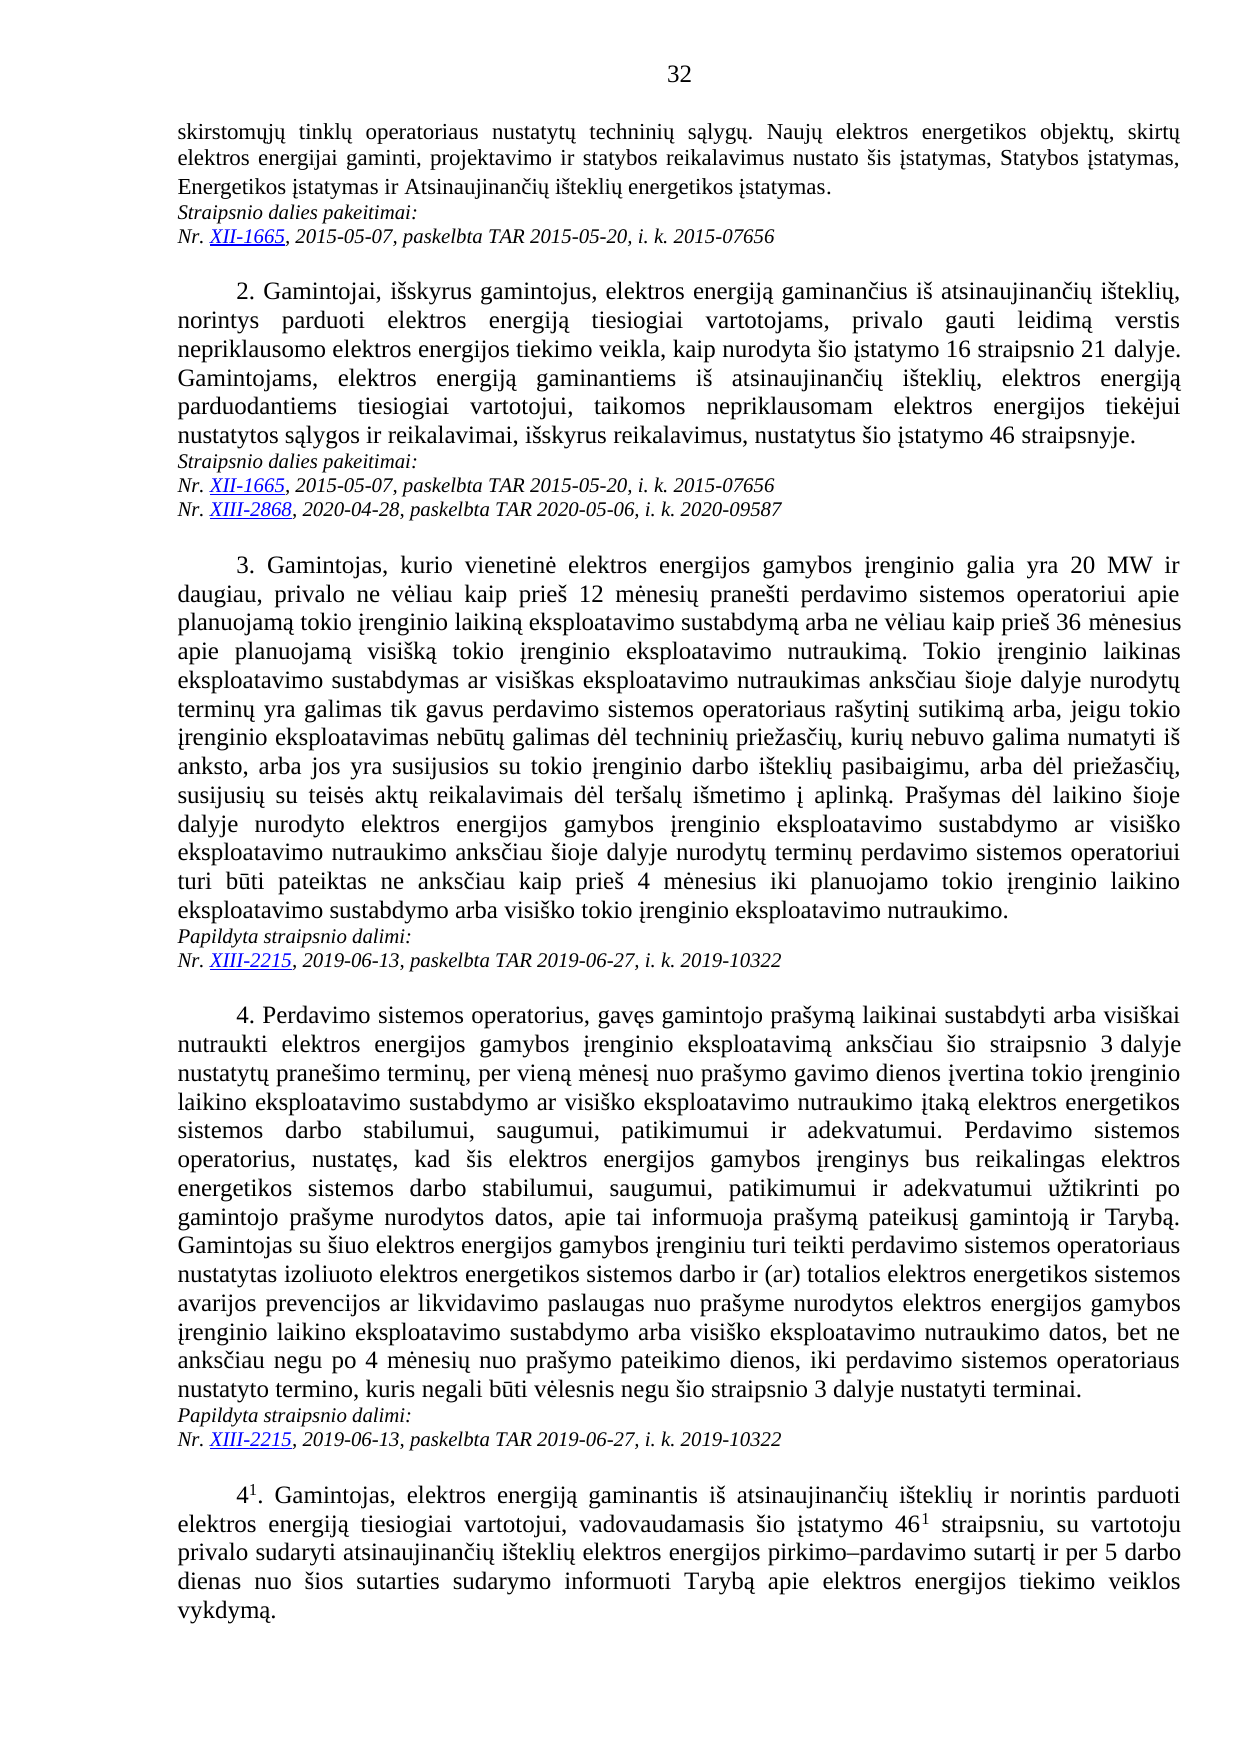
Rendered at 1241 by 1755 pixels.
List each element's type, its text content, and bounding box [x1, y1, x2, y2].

text Nr. XIII-2215, 2019-06-13, paskelbta TAR 2019-06-27, i. k. 2019-10322 [177, 1427, 1181, 1451]
text Straipsnio dalies pakeitimai: [177, 449, 1181, 473]
text 4. Perdavimo sistemos operatorius, gavęs gamintojo prašymą laikinai sustabdyti arba visiškai nutraukti elektros energijos gamybos įrenginio eksploatavimą anksčiau šio straipsnio 3 dalyje nustatytų pranešimo terminų, per vieną mėnesį nuo prašymo gavimo dienos įvertina tokio įrenginio laikino eksploatavimo sustabdymo ar visiško eksploatavimo nutraukimo įtaką elektros energetikos sistemos darbo stabilumui, saugumui, patikimumui ir adekvatumui. Perdavimo sistemos operatorius, nustatęs, kad šis elektros energijos gamybos įrenginys bus reikalingas elektros energetikos sistemos darbo stabilumui, saugumui, patikimumui ir adekvatumui užtikrinti po gamintojo prašyme nurodytos datos, apie tai informuoja prašymą pateikusį gamintoją ir Tarybą. Gamintojas su šiuo elektros energijos gamybos įrenginiu turi teikti perdavimo sistemos operatoriaus nustatytas izoliuoto elektros energetikos sistemos darbo ir (ar) totalios elektros energetikos sistemos avarijos prevencijos ar likvidavimo paslaugas nuo prašyme nurodytos elektros energijos gamybos įrenginio laikino eksploatavimo sustabdymo arba visiško eksploatavimo nutraukimo datos, bet ne anksčiau negu po 4 mėnesių nuo prašymo pateikimo dienos, iki perdavimo sistemos operatoriaus nustatyto termino, kuris negali būti vėlesnis negu šio straipsnio 3 dalyje nustatyti terminai. [177, 1001, 1181, 1403]
text 41. Gamintojas, elektros energiją gaminantis iš atsinaujinančių išteklių ir norintis parduoti elektros energiją tiesiogiai vartotojui, vadovaudamasis šio įstatymo 461 straipsniu, su vartotoju privalo sudaryti atsinaujinančių išteklių elektros energijos pirkimo–pardavimo sutartį ir per 5 darbo dienas nuo šios sutarties sudarymo informuoti Tarybą apie elektros energijos tiekimo veiklos vykdymą. [177, 1480, 1181, 1624]
text skirstomųjų tinklų operatoriaus nustatytų techninių sąlygų. Naujų elektros energetikos objektų, skirtų elektros energijai gaminti, projektavimo ir statybos reikalavimus nustato šis įstatymas, Statybos įstatymas, Energetikos įstatymas ir Atsinaujinančių išteklių energetikos įstatymas. [177, 118, 1181, 199]
text Nr. XII-1665, 2015-05-07, paskelbta TAR 2015-05-20, i. k. 2015-07656 [177, 473, 1181, 497]
text Straipsnio dalies pakeitimai: [177, 199, 1181, 224]
text Nr. XIII-2215, 2019-06-13, paskelbta TAR 2019-06-27, i. k. 2019-10322 [177, 948, 1181, 972]
text Papildyta straipsnio dalimi: [177, 924, 1181, 948]
text Nr. XII-1665, 2015-05-07, paskelbta TAR 2015-05-20, i. k. 2015-07656 [177, 224, 1181, 248]
text 3. Gamintojas, kurio vienetinė elektros energijos gamybos įrenginio galia yra 20 MW ir daugiau, privalo ne vėliau kaip prieš 12 mėnesių pranešti perdavimo sistemos operatoriui apie planuojamą tokio įrenginio laikiną eksploatavimo sustabdymą arba ne vėliau kaip prieš 36 mėnesius apie planuojamą visišką tokio įrenginio eksploatavimo nutraukimą. Tokio įrenginio laikinas eksploatavimo sustabdymas ar visiškas eksploatavimo nutraukimas anksčiau šioje dalyje nurodytų terminų yra galimas tik gavus perdavimo sistemos operatoriaus rašytinį sutikimą arba, jeigu tokio įrenginio eksploatavimas nebūtų galimas dėl techninių priežasčių, kurių nebuvo galima numatyti iš anksto, arba jos yra susijusios su tokio įrenginio darbo išteklių pasibaigimu, arba dėl priežasčių, susijusių su teisės aktų reikalavimais dėl teršalų išmetimo į aplinką. Prašymas dėl laikino šioje dalyje nurodyto elektros energijos gamybos įrenginio eksploatavimo sustabdymo ar visiško eksploatavimo nutraukimo anksčiau šioje dalyje nurodytų terminų perdavimo sistemos operatoriui turi būti pateiktas ne anksčiau kaip prieš 4 mėnesius iki planuojamo tokio įrenginio laikino eksploatavimo sustabdymo arba visiško tokio įrenginio eksploatavimo nutraukimo. [177, 550, 1181, 924]
text Nr. XIII-2868, 2020-04-28, paskelbta TAR 2020-05-06, i. k. 2020-09587 [177, 497, 1181, 521]
text Papildyta straipsnio dalimi: [177, 1403, 1181, 1427]
text 2. Gamintojai, išskyrus gamintojus, elektros energiją gaminančius iš atsinaujinančių išteklių, norintys parduoti elektros energiją tiesiogiai vartotojams, privalo gauti leidimą verstis nepriklausomo elektros energijos tiekimo veikla, kaip nurodyta šio įstatymo 16 straipsnio 21 dalyje. Gamintojams, elektros energiją gaminantiems iš atsinaujinančių išteklių, elektros energiją parduodantiems tiesiogiai vartotojui, taikomos nepriklausomam elektros energijos tiekėjui nustatytos sąlygos ir reikalavimai, išskyrus reikalavimus, nustatytus šio įstatymo 46 straipsnyje. [177, 276, 1181, 449]
